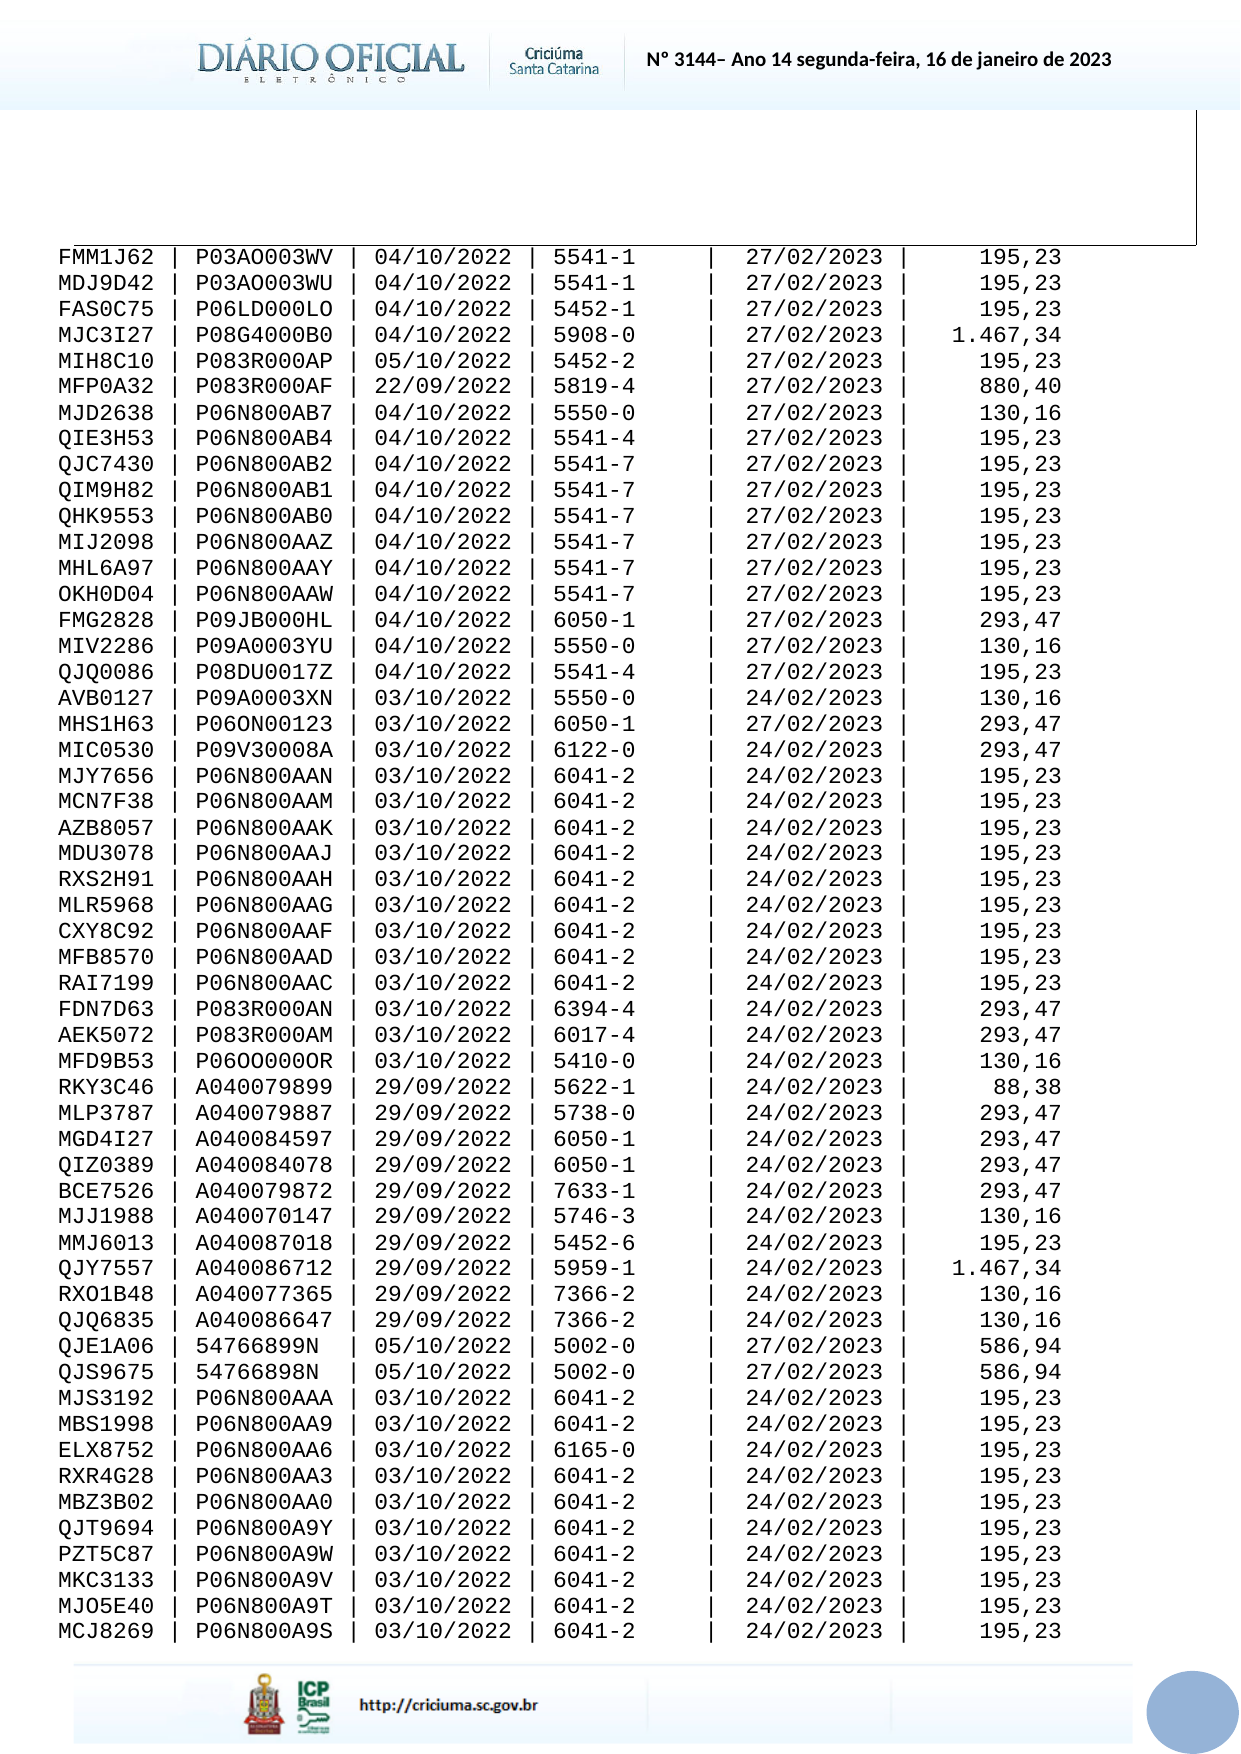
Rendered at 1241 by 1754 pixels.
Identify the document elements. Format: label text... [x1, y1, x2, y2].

text FDN7D63 | P083R000AN | 03/10/2022 | 6394-4 | 24/02/2023 | 293,47 [44, 997, 1196, 1023]
text MFD9B53 | P06OO000OR | 03/10/2022 | 5410-0 | 24/02/2023 | 130,16 [44, 1049, 1196, 1075]
text QJY7557 | A040086712 | 29/09/2022 | 5959-1 | 24/02/2023 | 1.467,34 [44, 1257, 1196, 1283]
text QHK9553 | P06N800AB0 | 04/10/2022 | 5541-7 | 27/02/2023 | 195,23 [44, 504, 1196, 531]
text FMM1J62 | P03AO003WV | 04/10/2022 | 5541-1 | 27/02/2023 | 195,23 [44, 245, 1196, 271]
text MCJ8269 | P06N800A9S | 03/10/2022 | 6041-2 | 24/02/2023 | 195,23 [44, 1620, 1196, 1646]
text FAS0C75 | P06LD000LO | 04/10/2022 | 5452-1 | 27/02/2023 | 195,23 [44, 297, 1196, 323]
text MJS3192 | P06N800AAA | 03/10/2022 | 6041-2 | 24/02/2023 | 195,23 [44, 1386, 1196, 1412]
text MCN7F38 | P06N800AAM | 03/10/2022 | 6041-2 | 24/02/2023 | 195,23 [44, 790, 1196, 816]
text QJQ0086 | P08DU0017Z | 04/10/2022 | 5541-4 | 27/02/2023 | 195,23 [44, 660, 1196, 686]
text RXS2H91 | P06N800AAH | 03/10/2022 | 6041-2 | 24/02/2023 | 195,23 [44, 868, 1196, 894]
text MJD2638 | P06N800AB7 | 04/10/2022 | 5550-0 | 27/02/2023 | 130,16 [44, 401, 1196, 427]
text FMG2828 | P09JB000HL | 04/10/2022 | 6050-1 | 27/02/2023 | 293,47 [44, 608, 1196, 634]
text MFB8570 | P06N800AAD | 03/10/2022 | 6041-2 | 24/02/2023 | 195,23 [44, 946, 1196, 971]
text QJS9675 | 54766898N | 05/10/2022 | 5002-0 | 27/02/2023 | 586,94 [44, 1361, 1196, 1386]
text QJE1A06 | 54766899N | 05/10/2022 | 5002-0 | 27/02/2023 | 586,94 [44, 1334, 1196, 1361]
text RKY3C46 | A040079899 | 29/09/2022 | 5622-1 | 24/02/2023 | 88,38 [44, 1075, 1196, 1101]
text MIC0530 | P09V30008A | 03/10/2022 | 6122-0 | 24/02/2023 | 293,47 [44, 738, 1196, 764]
text MGD4I27 | A040084597 | 29/09/2022 | 6050-1 | 24/02/2023 | 293,47 [44, 1127, 1196, 1153]
text BCE7526 | A040079872 | 29/09/2022 | 7633-1 | 24/02/2023 | 293,47 [44, 1179, 1196, 1205]
text QJT9694 | P06N800A9Y | 03/10/2022 | 6041-2 | 24/02/2023 | 195,23 [44, 1516, 1196, 1542]
text QJQ6835 | A040086647 | 29/09/2022 | 7366-2 | 24/02/2023 | 130,16 [44, 1309, 1196, 1334]
text QJC7430 | P06N800AB2 | 04/10/2022 | 5541-7 | 27/02/2023 | 195,23 [44, 453, 1196, 479]
text OKH0D04 | P06N800AAW | 04/10/2022 | 5541-7 | 27/02/2023 | 195,23 [44, 582, 1196, 608]
text PZT5C87 | P06N800A9W | 03/10/2022 | 6041-2 | 24/02/2023 | 195,23 [44, 1542, 1196, 1568]
text MLP3787 | A040079887 | 29/09/2022 | 5738-0 | 24/02/2023 | 293,47 [44, 1101, 1196, 1127]
text MMJ6013 | A040087018 | 29/09/2022 | 5452-6 | 24/02/2023 | 195,23 [44, 1231, 1196, 1257]
text CXY8C92 | P06N800AAF | 03/10/2022 | 6041-2 | 24/02/2023 | 195,23 [44, 919, 1196, 946]
text MHS1H63 | P06ON00123 | 03/10/2022 | 6050-1 | 27/02/2023 | 293,47 [44, 712, 1196, 738]
text MJY7656 | P06N800AAN | 03/10/2022 | 6041-2 | 24/02/2023 | 195,23 [44, 764, 1196, 790]
text RXR4G28 | P06N800AA3 | 03/10/2022 | 6041-2 | 24/02/2023 | 195,23 [44, 1464, 1196, 1490]
text MLR5968 | P06N800AAG | 03/10/2022 | 6041-2 | 24/02/2023 | 195,23 [44, 894, 1196, 919]
text MDJ9D42 | P03AO003WU | 04/10/2022 | 5541-1 | 27/02/2023 | 195,23 [44, 271, 1196, 297]
text MBS1998 | P06N800AA9 | 03/10/2022 | 6041-2 | 24/02/2023 | 195,23 [44, 1412, 1196, 1438]
text RAI7199 | P06N800AAC | 03/10/2022 | 6041-2 | 24/02/2023 | 195,23 [44, 971, 1196, 997]
text MJO5E40 | P06N800A9T | 03/10/2022 | 6041-2 | 24/02/2023 | 195,23 [44, 1594, 1196, 1620]
text QIZ0389 | A040084078 | 29/09/2022 | 6050-1 | 24/02/2023 | 293,47 [44, 1153, 1196, 1179]
text MKC3133 | P06N800A9V | 03/10/2022 | 6041-2 | 24/02/2023 | 195,23 [44, 1568, 1196, 1594]
text MJJ1988 | A040070147 | 29/09/2022 | 5746-3 | 24/02/2023 | 130,16 [44, 1205, 1196, 1231]
text QIE3H53 | P06N800AB4 | 04/10/2022 | 5541-4 | 27/02/2023 | 195,23 [44, 427, 1196, 453]
text ELX8752 | P06N800AA6 | 03/10/2022 | 6165-0 | 24/02/2023 | 195,23 [44, 1438, 1196, 1464]
text MIV2286 | P09A0003YU | 04/10/2022 | 5550-0 | 27/02/2023 | 130,16 [44, 634, 1196, 660]
text AEK5072 | P083R000AM | 03/10/2022 | 6017-4 | 24/02/2023 | 293,47 [44, 1023, 1196, 1049]
text MDU3078 | P06N800AAJ | 03/10/2022 | 6041-2 | 24/02/2023 | 195,23 [44, 842, 1196, 868]
text MIH8C10 | P083R000AP | 05/10/2022 | 5452-2 | 27/02/2023 | 195,23 [44, 349, 1196, 375]
text MHL6A97 | P06N800AAY | 04/10/2022 | 5541-7 | 27/02/2023 | 195,23 [44, 556, 1196, 582]
text QIM9H82 | P06N800AB1 | 04/10/2022 | 5541-7 | 27/02/2023 | 195,23 [44, 479, 1196, 504]
text MIJ2098 | P06N800AAZ | 04/10/2022 | 5541-7 | 27/02/2023 | 195,23 [44, 531, 1196, 556]
text MJC3I27 | P08G4000B0 | 04/10/2022 | 5908-0 | 27/02/2023 | 1.467,34 [44, 323, 1196, 349]
text AZB8057 | P06N800AAK | 03/10/2022 | 6041-2 | 24/02/2023 | 195,23 [44, 816, 1196, 842]
text AVB0127 | P09A0003XN | 03/10/2022 | 5550-0 | 24/02/2023 | 130,16 [44, 686, 1196, 712]
text RXO1B48 | A040077365 | 29/09/2022 | 7366-2 | 24/02/2023 | 130,16 [44, 1283, 1196, 1309]
text MFP0A32 | P083R000AF | 22/09/2022 | 5819-4 | 27/02/2023 | 880,40 [44, 375, 1196, 401]
text MBZ3B02 | P06N800AA0 | 03/10/2022 | 6041-2 | 24/02/2023 | 195,23 [44, 1490, 1196, 1516]
